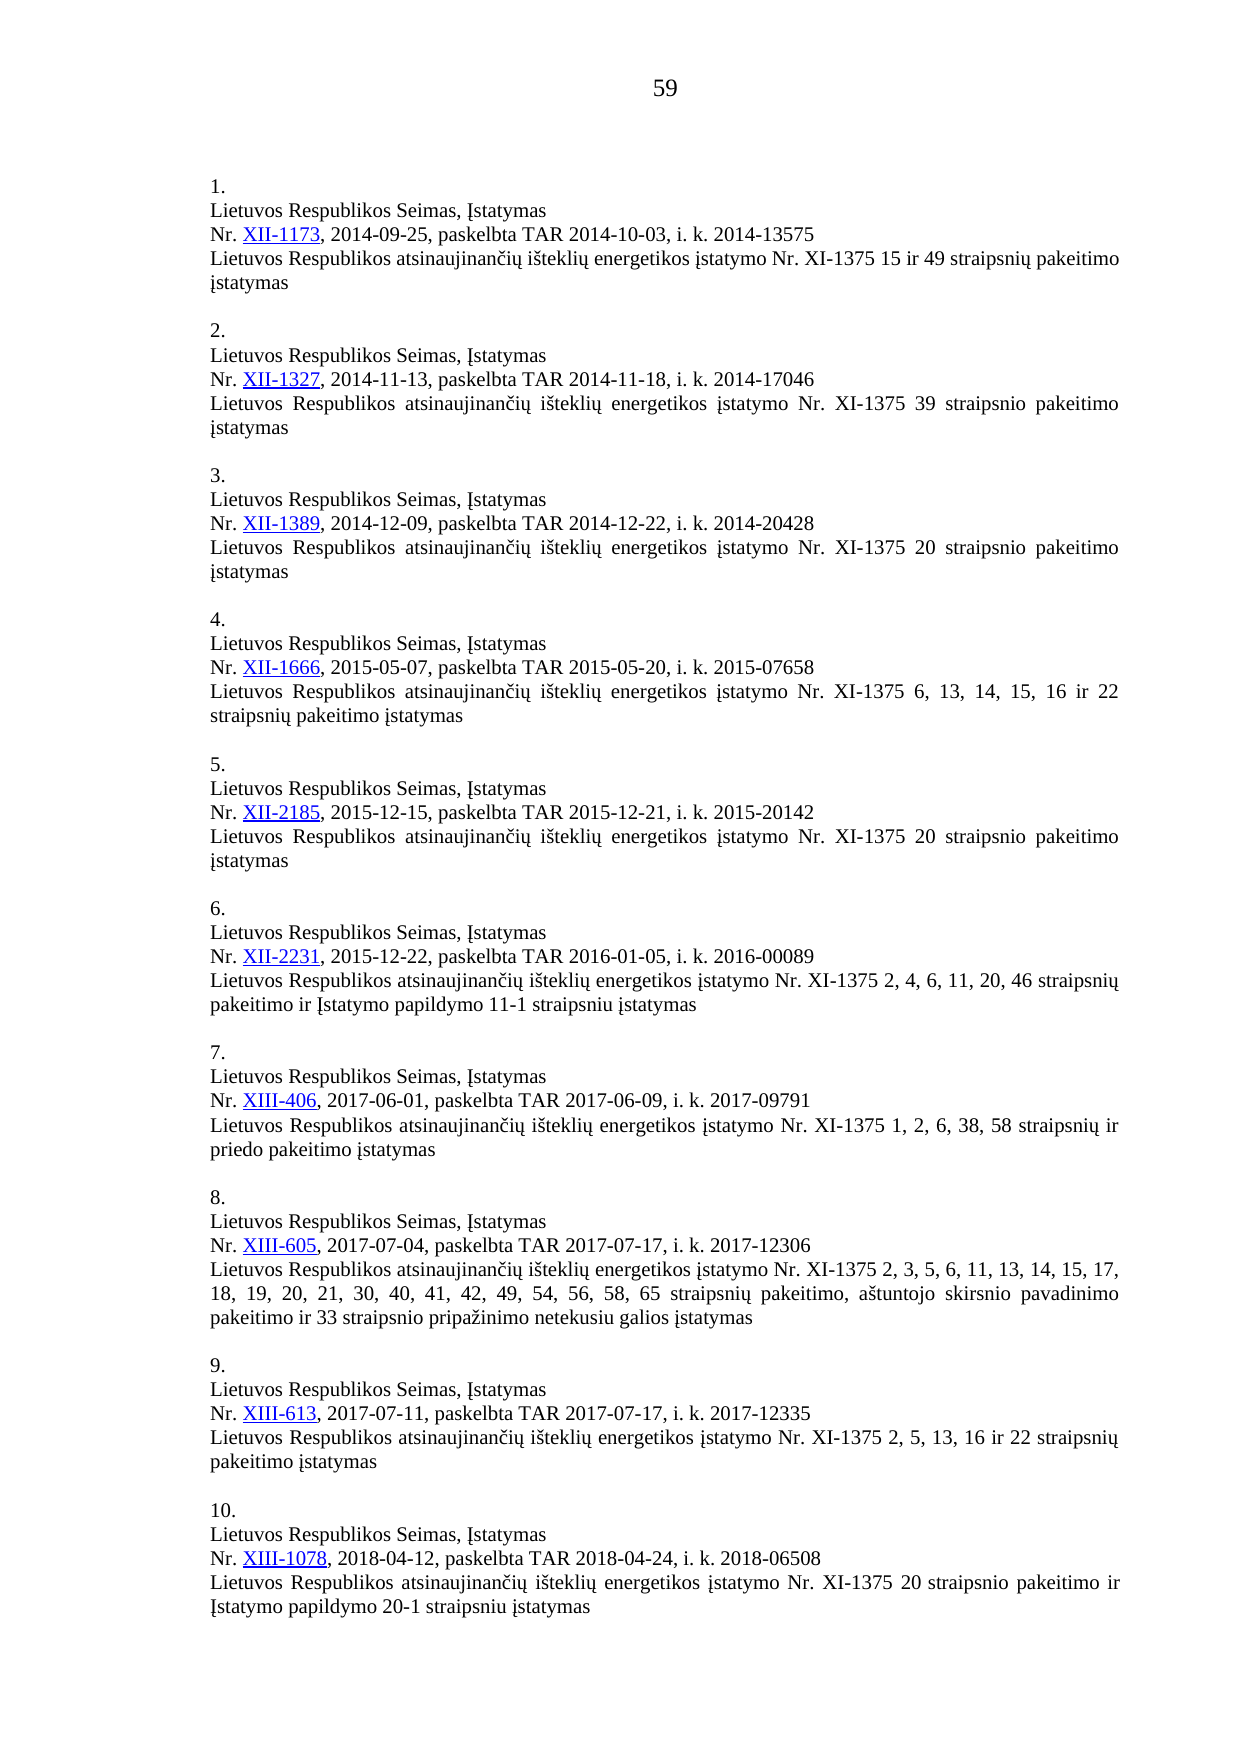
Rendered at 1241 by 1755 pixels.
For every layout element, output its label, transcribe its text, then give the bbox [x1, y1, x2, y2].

text 9. [210, 1353, 1120, 1377]
text Lietuvos Respublikos Seimas, Įstatymas [210, 1209, 1120, 1233]
text 6. [210, 896, 1120, 920]
text 8. [210, 1185, 1120, 1209]
text Nr. XIII-605, 2017-07-04, paskelbta TAR 2017-07-17, i. k. 2017-12306 [210, 1233, 1120, 1257]
text 3. [210, 463, 1120, 487]
text Lietuvos Respublikos atsinaujinančių išteklių energetikos įstatymo Nr. XI-1375 20 straipsnio pakeitimo įstatymas [210, 535, 1120, 583]
text Lietuvos Respublikos atsinaujinančių išteklių energetikos įstatymo Nr. XI-1375 1, 2, 6, 38, 58 straipsnių ir priedo pakeitimo įstatymas [210, 1112, 1120, 1161]
text Lietuvos Respublikos atsinaujinančių išteklių energetikos įstatymo Nr. XI-1375 2, 4, 6, 11, 20, 46 straipsnių pakeitimo ir Įstatymo papildymo 11-1 straipsniu įstatymas [210, 968, 1120, 1016]
text Lietuvos Respublikos atsinaujinančių išteklių energetikos įstatymo Nr. XI-1375 2, 3, 5, 6, 11, 13, 14, 15, 17, 18, 19, 20, 21, 30, 40, 41, 42, 49, 54, 56, 58, 65 straipsnių pakeitimo, aštuntojo skirsnio pavadinimo pakeitimo ir 33 straipsnio pripažinimo netekusiu galios įstatymas [210, 1257, 1120, 1329]
text 7. [210, 1040, 1120, 1064]
text Lietuvos Respublikos atsinaujinančių išteklių energetikos įstatymo Nr. XI-1375 39 straipsnio pakeitimo įstatymas [210, 391, 1120, 439]
text Lietuvos Respublikos Seimas, Įstatymas [210, 776, 1120, 800]
text Lietuvos Respublikos Seimas, Įstatymas [210, 920, 1120, 944]
text Lietuvos Respublikos atsinaujinančių išteklių energetikos įstatymo Nr. XI-1375 2, 5, 13, 16 ir 22 straipsnių pakeitimo įstatymas [210, 1425, 1120, 1473]
text Nr. XIII-406, 2017-06-01, paskelbta TAR 2017-06-09, i. k. 2017-09791 [210, 1088, 1120, 1112]
text Lietuvos Respublikos Seimas, Įstatymas [210, 1377, 1120, 1401]
text 4. [210, 607, 1120, 631]
text Nr. XII-1173, 2014-09-25, paskelbta TAR 2014-10-03, i. k. 2014-13575 [210, 222, 1120, 246]
text Nr. XII-2185, 2015-12-15, paskelbta TAR 2015-12-21, i. k. 2015-20142 [210, 800, 1120, 824]
text Nr. XII-2231, 2015-12-22, paskelbta TAR 2016-01-05, i. k. 2016-00089 [210, 944, 1120, 968]
text Nr. XII-1389, 2014-12-09, paskelbta TAR 2014-12-22, i. k. 2014-20428 [210, 511, 1120, 535]
text Lietuvos Respublikos atsinaujinančių išteklių energetikos įstatymo Nr. XI-1375 20 straipsnio pakeitimo ir Įstatymo papildymo 20-1 straipsniu įstatymas [210, 1570, 1120, 1618]
text Lietuvos Respublikos atsinaujinančių išteklių energetikos įstatymo Nr. XI-1375 20 straipsnio pakeitimo įstatymas [210, 824, 1120, 872]
text 5. [210, 752, 1120, 776]
text Nr. XIII-1078, 2018-04-12, paskelbta TAR 2018-04-24, i. k. 2018-06508 [210, 1546, 1120, 1570]
text 1. [210, 174, 1120, 198]
text Lietuvos Respublikos atsinaujinančių išteklių energetikos įstatymo Nr. XI-1375 6, 13, 14, 15, 16 ir 22 straipsnių pakeitimo įstatymas [210, 679, 1120, 727]
text Nr. XIII-613, 2017-07-11, paskelbta TAR 2017-07-17, i. k. 2017-12335 [210, 1401, 1120, 1425]
text Lietuvos Respublikos atsinaujinančių išteklių energetikos įstatymo Nr. XI-1375 15 ir 49 straipsnių pakeitimo įstatymas [210, 246, 1120, 294]
text Lietuvos Respublikos Seimas, Įstatymas [210, 1064, 1120, 1088]
text Nr. XII-1327, 2014-11-13, paskelbta TAR 2014-11-18, i. k. 2014-17046 [210, 367, 1120, 391]
text 10. [210, 1497, 1120, 1522]
text Lietuvos Respublikos Seimas, Įstatymas [210, 1522, 1120, 1546]
text Nr. XII-1666, 2015-05-07, paskelbta TAR 2015-05-20, i. k. 2015-07658 [210, 655, 1120, 679]
text Lietuvos Respublikos Seimas, Įstatymas [210, 342, 1120, 367]
text Lietuvos Respublikos Seimas, Įstatymas [210, 198, 1120, 222]
text 2. [210, 318, 1120, 342]
text Lietuvos Respublikos Seimas, Įstatymas [210, 487, 1120, 511]
text Lietuvos Respublikos Seimas, Įstatymas [210, 631, 1120, 655]
